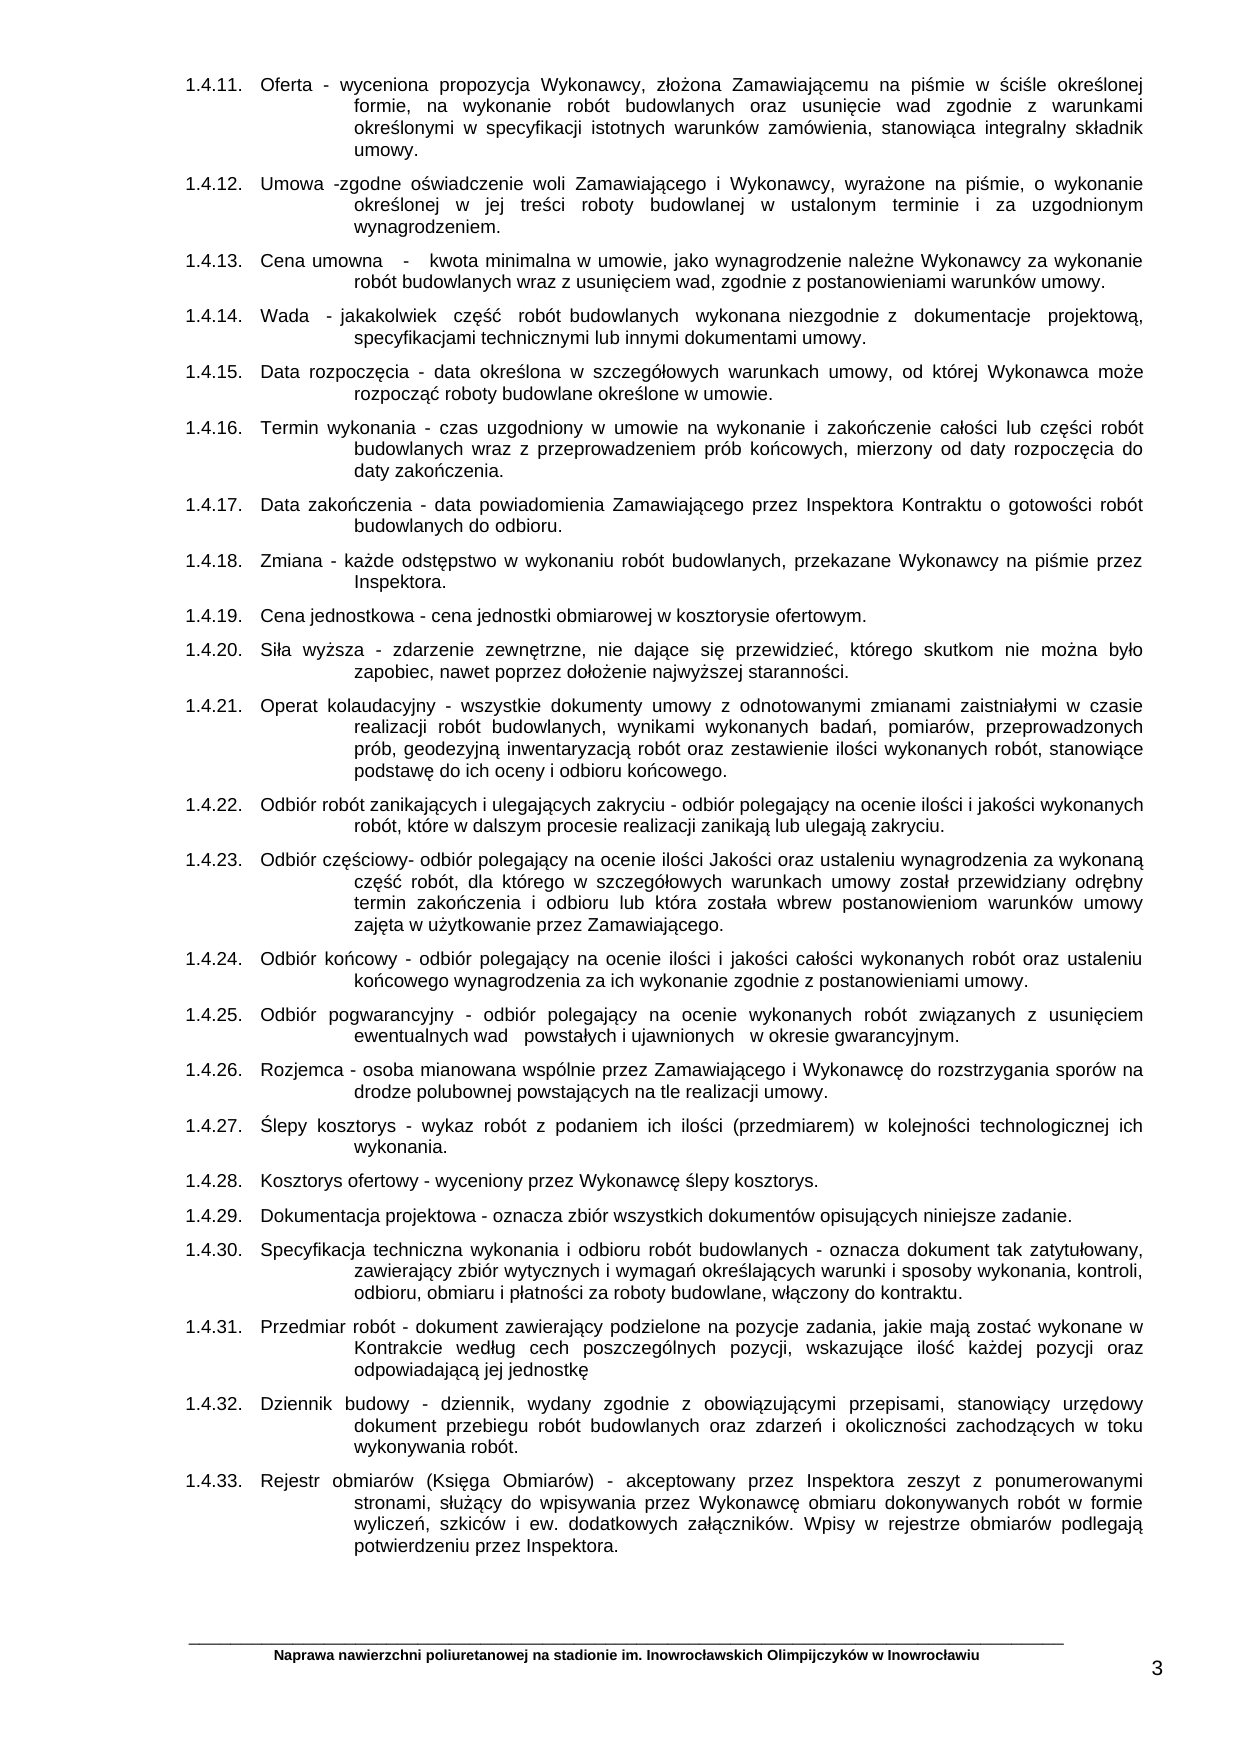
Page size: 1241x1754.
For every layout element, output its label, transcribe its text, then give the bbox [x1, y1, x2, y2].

list Cena jednostkowa - cena jednostki obmiarowej w kosztorysie ofertowym. [185, 605, 1144, 627]
list Umowa -zgodne oświadczenie woli Zamawiającego i Wykonawcy, wyrażone na piśmie, o wykonanie określonej w jej treści roboty budowlanej w ustalonym terminie i za uzgodnionym wynagrodzeniem. [185, 172, 1144, 237]
list Rozjemca - osoba mianowana wspólnie przez Zamawiającego i Wykonawcę do rozstrzygania sporów na drodze polubownej powstających na tle realizacji umowy. [185, 1059, 1144, 1102]
list Odbiór częściowy- odbiór polegający na ocenie ilości Jakości oraz ustaleniu wynagrodzenia za wykonaną część robót, dla którego w szczegółowych warunkach umowy został przewidziany odrębny termin zakończenia i odbioru lub która została wbrew postanowieniom warunków umowy zajęta w użytkowanie przez Zamawiającego. [185, 849, 1144, 935]
list Zmiana - każde odstępstwo w wykonaniu robót budowlanych, przekazane Wykonawcy na piśmie przez Inspektora. [185, 549, 1144, 592]
list Odbiór pogwarancyjny - odbiór polegający na ocenie wykonanych robót związanych z usunięciem ewentualnych wad powstałych i ujawnionych w okresie gwarancyjnym. [185, 1003, 1144, 1047]
list Rejestr obmiarów (Księga Obmiarów) - akceptowany przez Inspektora zeszyt z ponumerowanymi stronami, służący do wpisywania przez Wykonawcę obmiaru dokonywanych robót w formie wyliczeń, szkiców i ew. dodatkowych załączników. Wpisy w rejestrze obmiarów podlegają potwierdzeniu przez Inspektora. [185, 1470, 1144, 1556]
list Ślepy kosztorys - wykaz robót z podaniem ich ilości (przedmiarem) w kolejności technologicznej ich wykonania. [185, 1115, 1144, 1158]
list Operat kolaudacyjny - wszystkie dokumenty umowy z odnotowanymi zmianami zaistniałymi w czasie realizacji robót budowlanych, wynikami wykonanych badań, pomiarów, przeprowadzonych prób, geodezyjną inwentaryzacją robót oraz zestawienie ilości wykonanych robót, stanowiące podstawę do ich oceny i odbioru końcowego. [185, 695, 1144, 781]
list Dokumentacja projektowa - oznacza zbiór wszystkich dokumentów opisujących niniejsze zadanie. [185, 1204, 1144, 1226]
list Data rozpoczęcia - data określona w szczegółowych warunkach umowy, od której Wykonawca może rozpocząć roboty budowlane określone w umowie. [185, 361, 1144, 404]
list Kosztorys ofertowy - wyceniony przez Wykonawcę ślepy kosztorys. [185, 1170, 1144, 1192]
list Dziennik budowy - dziennik, wydany zgodnie z obowiązującymi przepisami, stanowiący urzędowy dokument przebiegu robót budowlanych oraz zdarzeń i okoliczności zachodzących w toku wykonywania robót. [185, 1393, 1144, 1457]
list Data zakończenia - data powiadomienia Zamawiającego przez Inspektora Kontraktu o gotowości robót budowlanych do odbioru. [185, 494, 1144, 537]
list Odbiór końcowy - odbiór polegający na ocenie ilości i jakości całości wykonanych robót oraz ustaleniu końcowego wynagrodzenia za ich wykonanie zgodnie z postanowieniami umowy. [185, 948, 1144, 991]
list Specyfikacja techniczna wykonania i odbioru robót budowlanych - oznacza dokument tak zatytułowany, zawierający zbiór wytycznych i wymagań określających warunki i sposoby wykonania, kontroli, odbioru, obmiaru i płatności za roboty budowlane, włączony do kontraktu. [185, 1238, 1144, 1303]
list Siła wyższa - zdarzenie zewnętrzne, nie dające się przewidzieć, którego skutkom nie można było zapobiec, nawet poprzez dołożenie najwyższej staranności. [185, 639, 1144, 682]
list Cena umowna - kwota minimalna w umowie, jako wynagrodzenie należne Wykonawcy za wykonanie robót budowlanych wraz z usunięciem wad, zgodnie z postanowieniami warunków umowy. [185, 250, 1144, 293]
list Oferta - wyceniona propozycja Wykonawcy, złożona Zamawiającemu na piśmie w ściśle określonej formie, na wykonanie robót budowlanych oraz usunięcie wad zgodnie z warunkami określonymi w specyfikacji istotnych warunków zamówienia, stanowiąca integralny składnik umowy. [185, 74, 1144, 160]
list Przedmiar robót - dokument zawierający podzielone na pozycje zadania, jakie mają zostać wykonane w Kontrakcie według cech poszczególnych pozycji, wskazujące ilość każdej pozycji oraz odpowiadającą jej jednostkę [185, 1316, 1144, 1380]
list Wada - jakakolwiek część robót budowlanych wykonana niezgodnie z dokumentacje projektową, specyfikacjami technicznymi lub innymi dokumentami umowy. [185, 305, 1144, 348]
list Odbiór robót zanikających i ulegających zakryciu - odbiór polegający na ocenie ilości i jakości wykonanych robót, które w dalszym procesie realizacji zanikają lub ulegają zakryciu. [185, 793, 1144, 837]
list Termin wykonania - czas uzgodniony w umowie na wykonanie i zakończenie całości lub części robót budowlanych wraz z przeprowadzeniem prób końcowych, mierzony od daty rozpoczęcia do daty zakończenia. [185, 417, 1144, 481]
